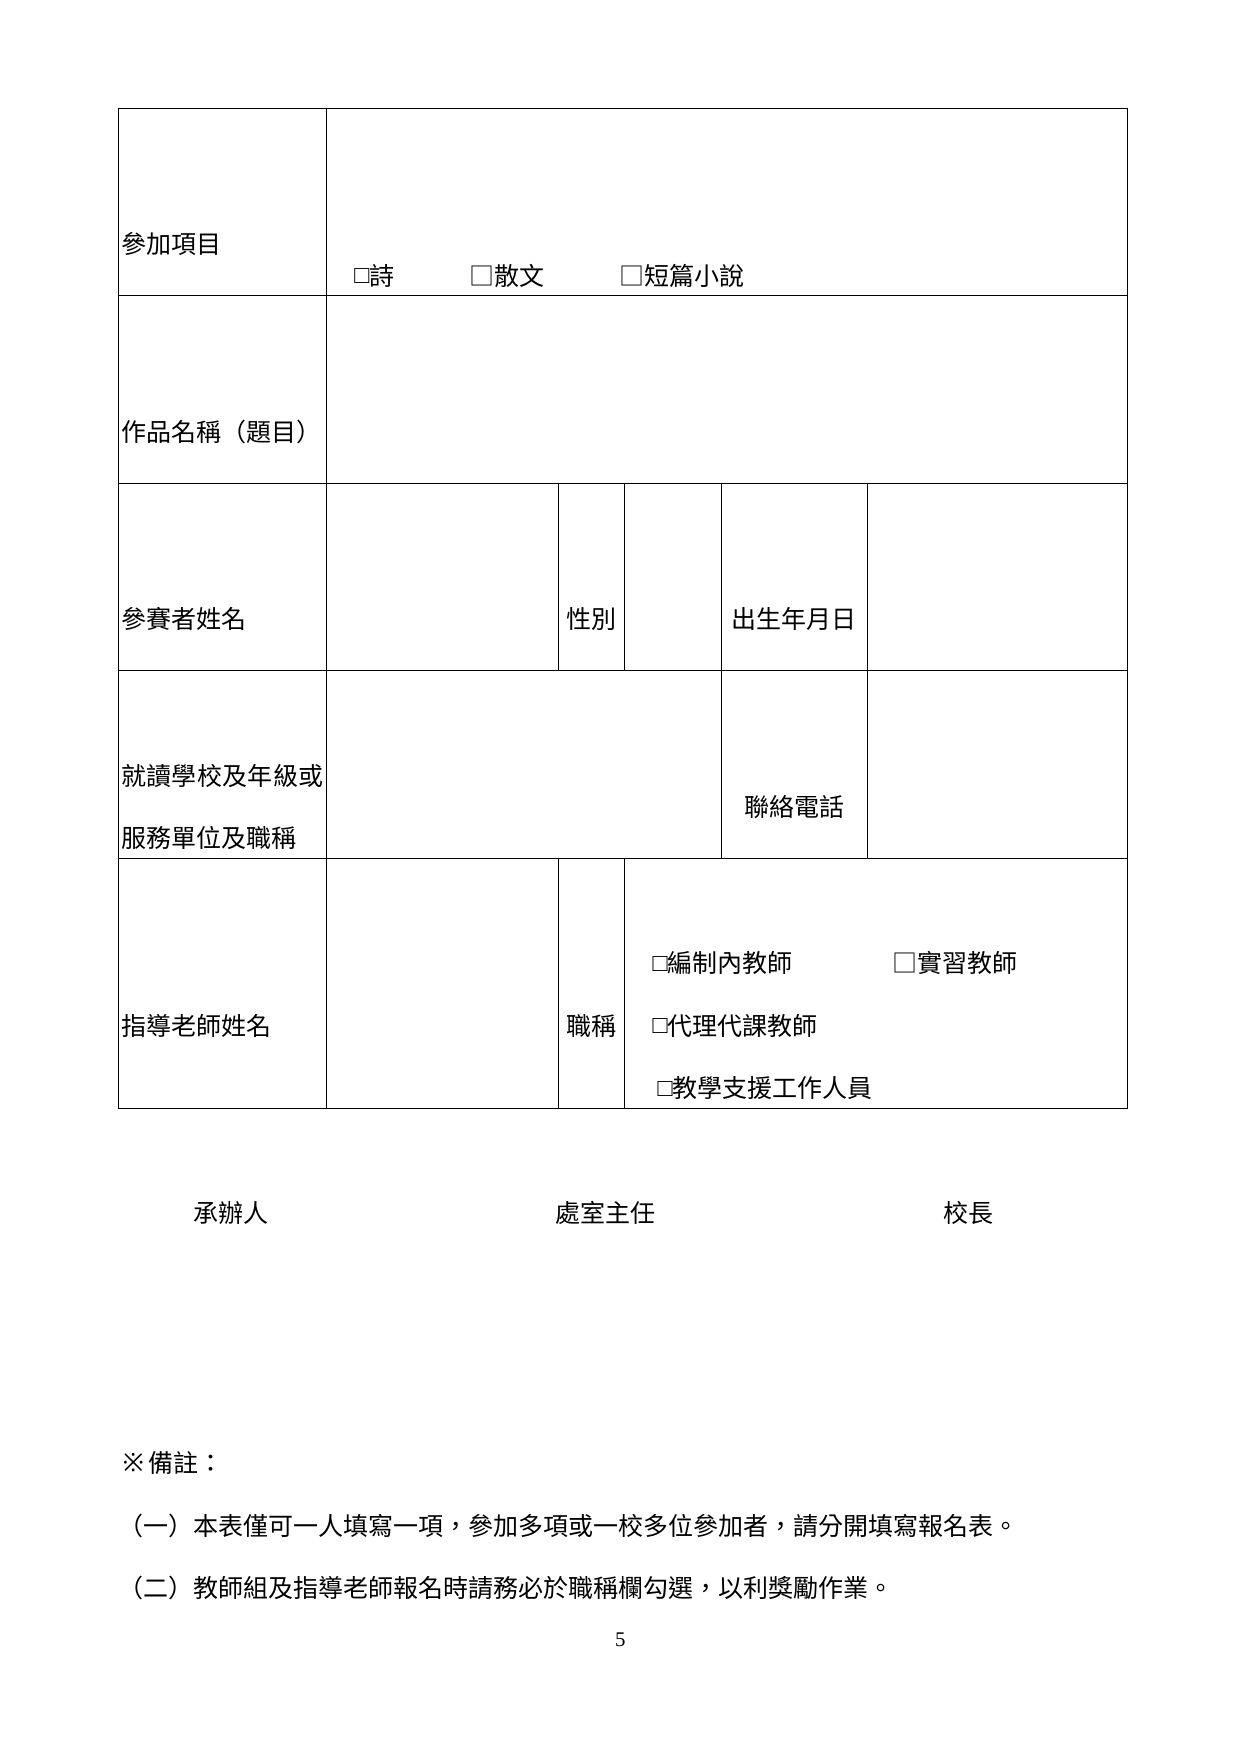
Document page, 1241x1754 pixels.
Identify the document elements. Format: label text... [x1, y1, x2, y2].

table_cell 指導老師姓名 [119, 859, 326, 1108]
table_cell 參賽者姓名 [119, 484, 326, 670]
table_cell 職稱 [559, 859, 624, 1108]
table_cell [625, 484, 721, 670]
table_cell 就讀學校及年級或服務單位及職稱 [119, 671, 326, 858]
table_cell [327, 296, 1127, 483]
text ※備註： [118, 1420, 1122, 1483]
table_cell 聯絡電話 [722, 671, 867, 858]
table_cell 出生年月日 [722, 484, 867, 670]
table_cell [327, 859, 558, 1108]
table_cell [327, 671, 721, 858]
table_cell 性別 [559, 484, 624, 670]
text 承辦人 處室主任 校長 [118, 1170, 1122, 1233]
table_cell 參加項目 [119, 109, 326, 295]
table_cell 作品名稱（題目） [119, 296, 326, 483]
table_cell [868, 671, 1127, 858]
text （一）本表僅可一人填寫一項，參加多項或一校多位參加者，請分開填寫報名表。 [118, 1483, 1122, 1545]
table_cell [868, 484, 1127, 670]
table_cell [327, 484, 558, 670]
table_cell □詩 □散文 □短篇小說 [327, 109, 1127, 295]
text （二）教師組及指導老師報名時請務必於職稱欄勾選，以利獎勵作業。 [118, 1545, 1122, 1608]
table_cell □編制內教師 □實習教師 □代理代課教師 □教學支援工作人員 [625, 859, 1127, 1108]
